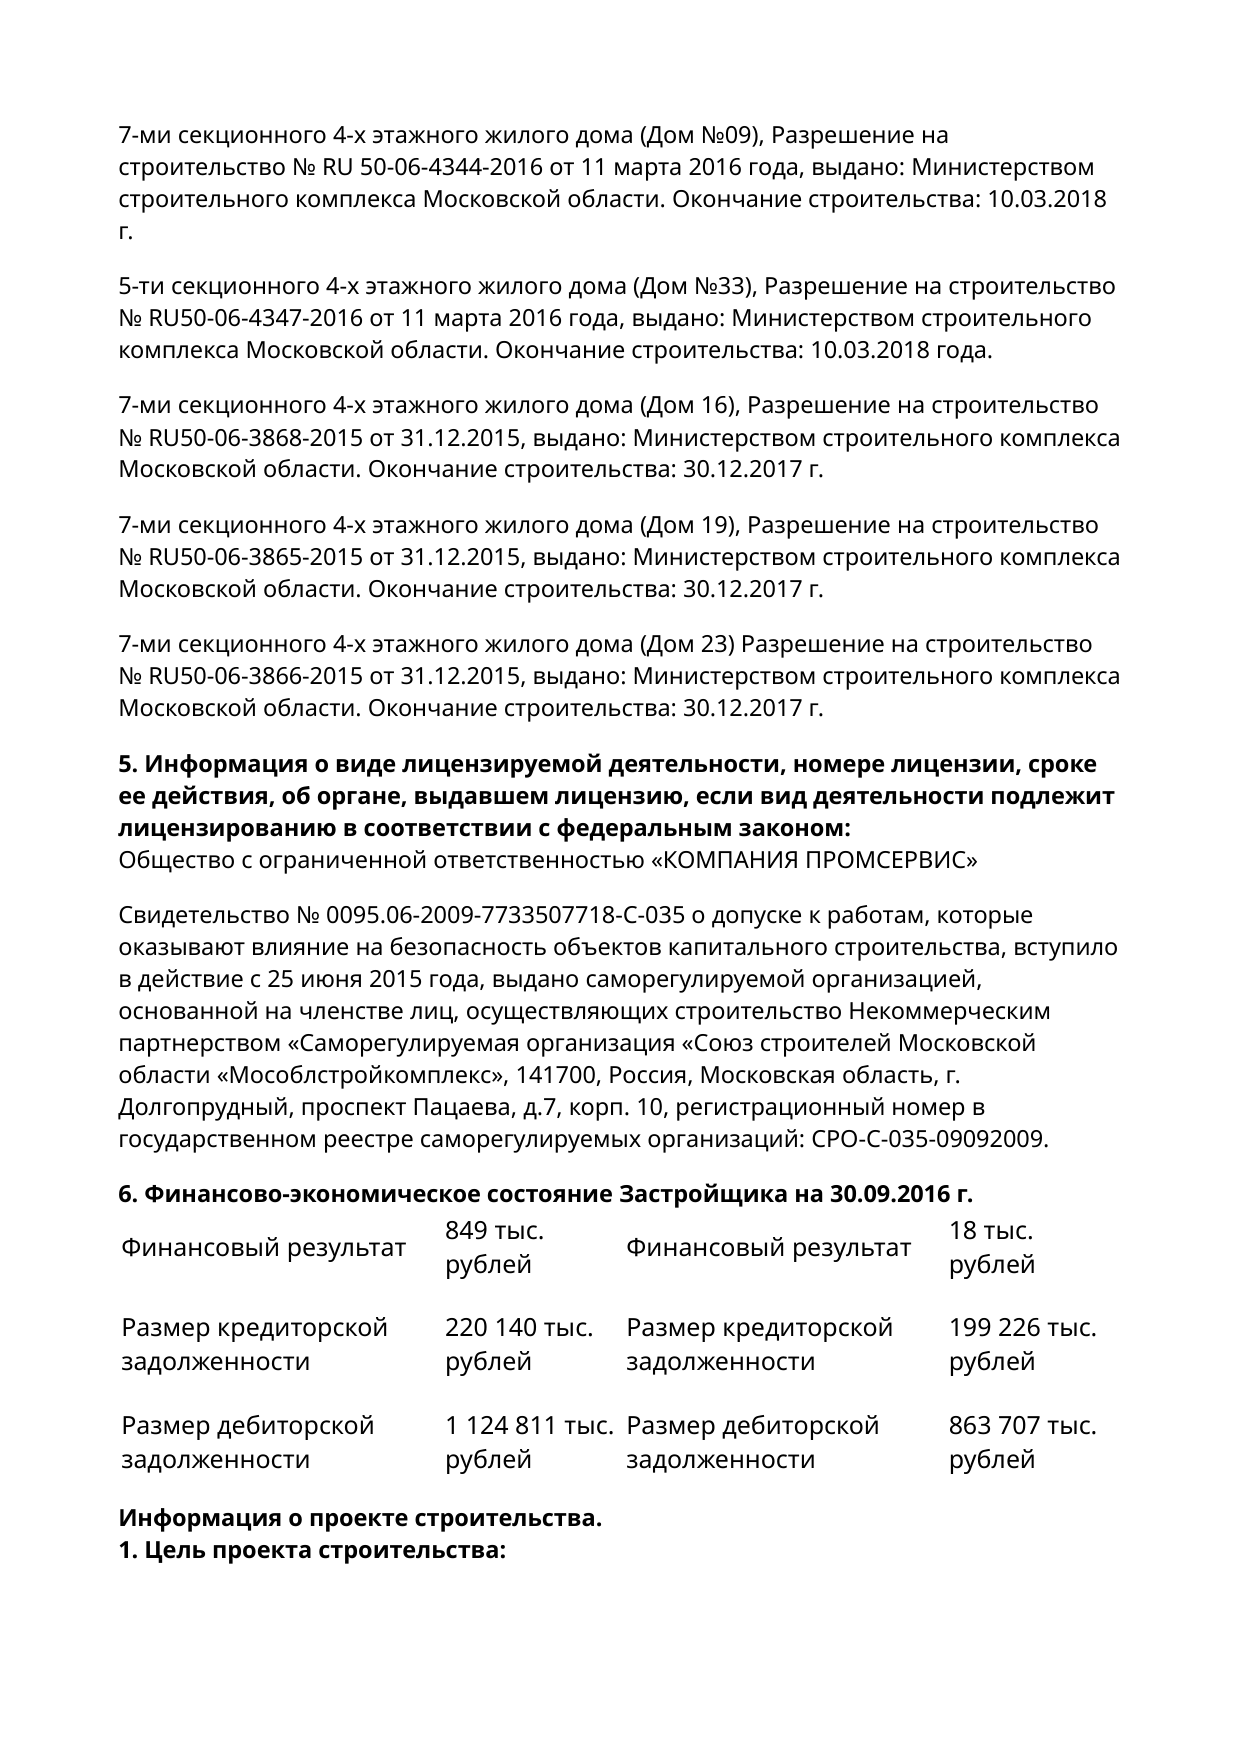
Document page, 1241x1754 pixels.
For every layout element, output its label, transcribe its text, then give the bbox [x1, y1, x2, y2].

table_cell Размер кредиторской задолженности [623, 1307, 946, 1404]
table_cell 199 226 тыс. рублей [946, 1307, 1122, 1404]
text Свидетельство № 0095.06-2009-7733507718-С-035 о допуске к работам, которые оказывают влияние на безопасность объектов капитального строительства, вступило в действие с 25 июня 2015 года, выдано саморегулируемой организацией, основанной на членстве лиц, осуществляющих строительство Некоммерческим партнерством «Саморегулируемая организация «Союз строителей Московской области «Мособлстройкомплекс», 141700, Россия, Московская область, г. Долгопрудный, проспект Пацаева, д.7, корп. 10, регистрационный номер в государственном реестре саморегулируемых организаций: СРО-С-035-09092009. [118, 898, 1122, 1154]
text Информация о проекте строительства. [118, 1502, 1122, 1534]
text 6. Финансово-экономическое состояние Застройщика на 30.09.2016 г. [118, 1178, 1122, 1209]
table_cell Размер кредиторской задолженности [118, 1307, 442, 1404]
table_header Финансовый результат [623, 1210, 946, 1307]
table_header 18 тыс. рублей [946, 1210, 1122, 1307]
text 5. Информация о виде лицензируемой деятельности, номере лицензии, сроке ее действия, об органе, выдавшем лицензию, если вид деятельности подлежит лицензированию в соответствии с федеральным законом: [118, 747, 1122, 843]
table_cell 220 140 тыс. рублей [442, 1307, 623, 1404]
table_cell Размер дебиторской задолженности [623, 1404, 946, 1502]
table_cell 863 707 тыс. рублей [946, 1404, 1122, 1502]
text 7-ми секционного 4-х этажного жилого дома (Дом 16), Разрешение на строительство № RU50-06-3868-2015 от 31.12.2015, выдано: Министерством строительного комплекса Московской области. Окончание строительства: 30.12.2017 г. [118, 389, 1122, 485]
table_cell Размер дебиторской задолженности [118, 1404, 442, 1502]
text 7-ми секционного 4-х этажного жилого дома (Дом №09), Разрешение на строительство № RU 50-06-4344-2016 от 11 марта 2016 года, выдано: Министерством строительного комплекса Московской области. Окончание строительства: 10.03.2018 г. [118, 118, 1122, 246]
text 7-ми секционного 4-х этажного жилого дома (Дом 23) Разрешение на строительство № RU50-06-3866-2015 от 31.12.2015, выдано: Министерством строительного комплекса Московской области. Окончание строительства: 30.12.2017 г. [118, 628, 1122, 723]
table_cell 1 124 811 тыс. рублей [442, 1404, 623, 1502]
table_header 849 тыс. рублей [442, 1210, 623, 1307]
text 5-ти секционного 4-х этажного жилого дома (Дом №33), Разрешение на строительство № RU50-06-4347-2016 от 11 марта 2016 года, выдано: Министерством строительного комплекса Московской области. Окончание строительства: 10.03.2018 года. [118, 269, 1122, 365]
text Общество с ограниченной ответственностью «КОМПАНИЯ ПРОМСЕРВИС» [118, 843, 1122, 875]
text 7-ми секционного 4-х этажного жилого дома (Дом 19), Разрешение на строительство № RU50-06-3865-2015 от 31.12.2015, выдано: Министерством строительного комплекса Московской области. Окончание строительства: 30.12.2017 г. [118, 508, 1122, 604]
text 1. Цель проекта строительства: [118, 1534, 1122, 1566]
table_header Финансовый результат [118, 1210, 442, 1307]
